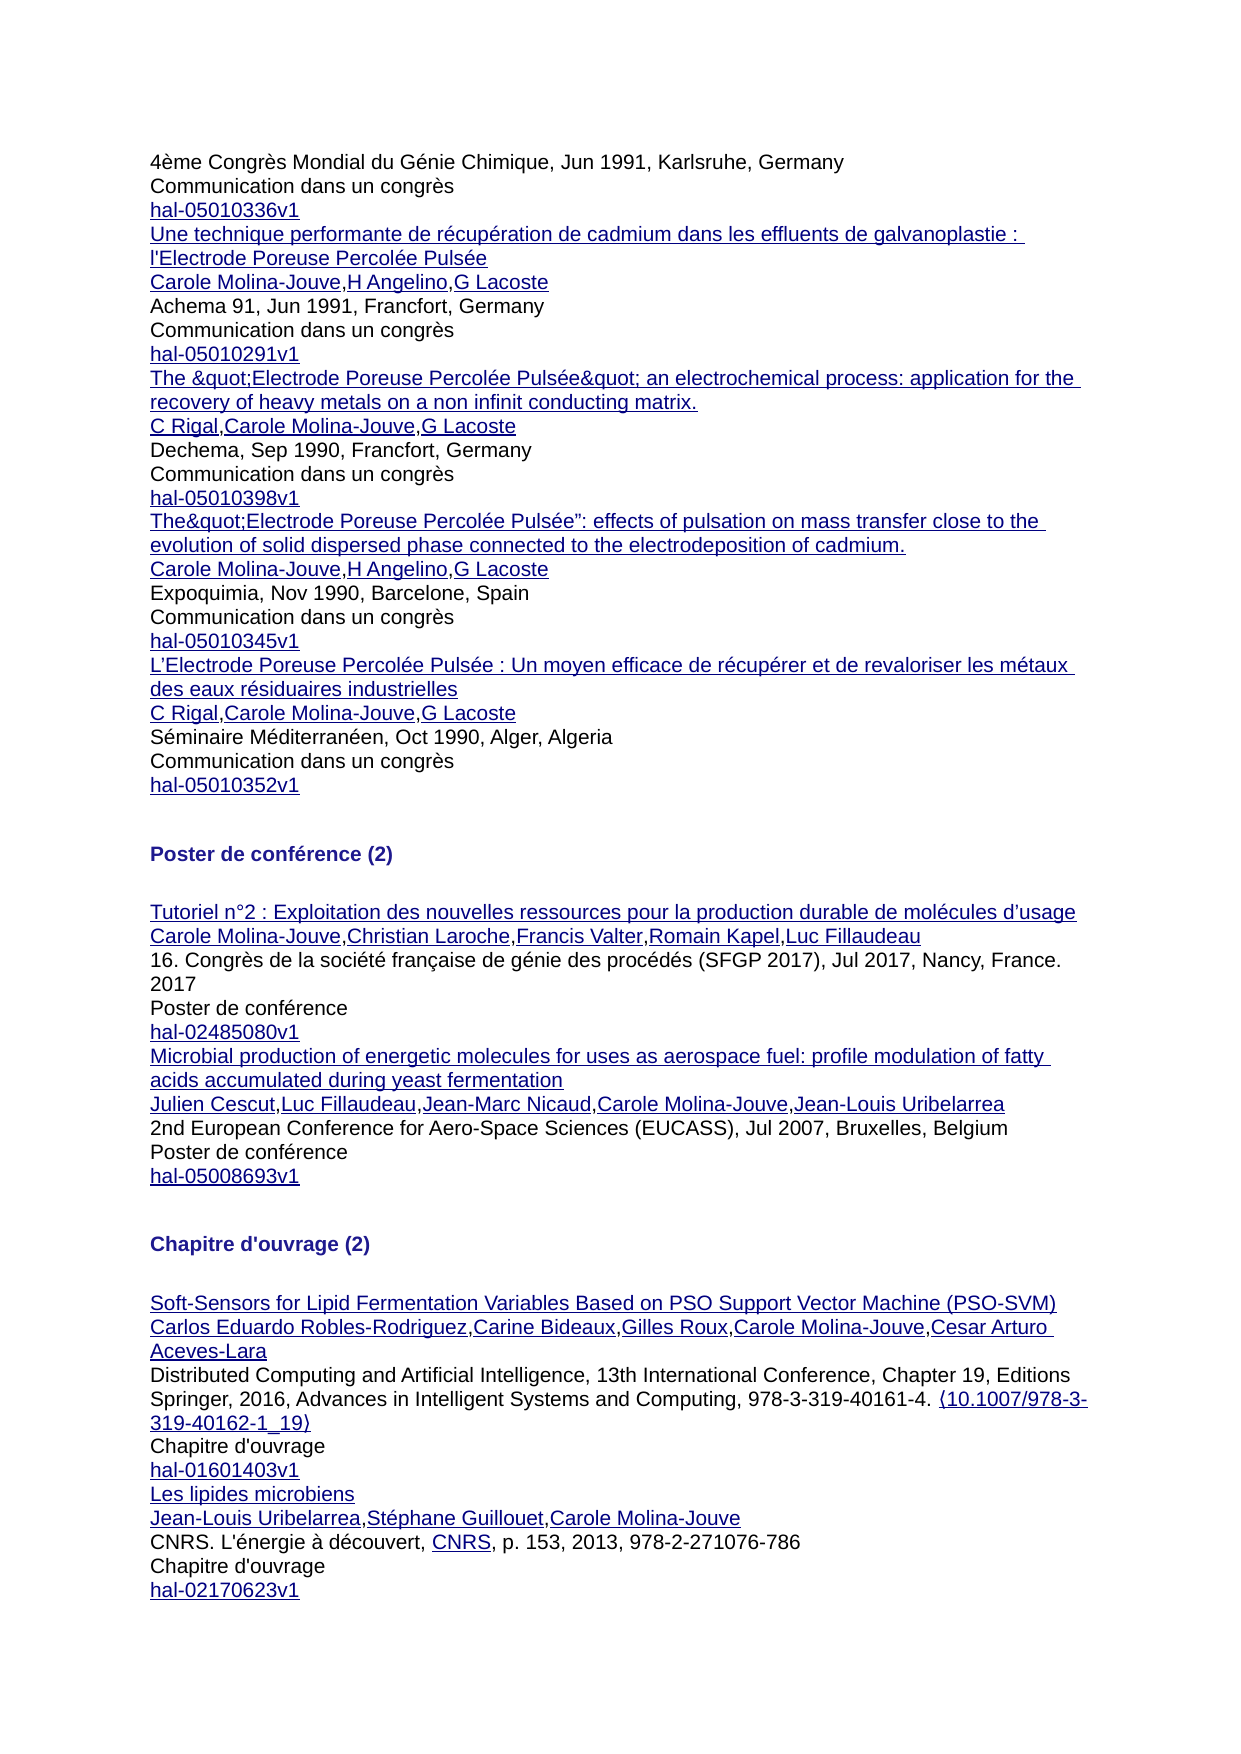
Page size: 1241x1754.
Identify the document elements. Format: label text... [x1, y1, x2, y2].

table_cell L’Electrode Poreuse Percolée Pulsée : Un moyen efficace de récupérer et de revaloriser les métaux des eaux résiduaires industrielles C Rigal,Carole Molina-Jouve,G Lacoste Séminaire Méditerranéen, Oct 1990, Alger, Algeria Communication dans un congrès hal-05010352v1 [150, 653, 1090, 797]
table_cell Les lipides microbiens Jean-Louis Uribelarrea,Stéphane Guillouet,Carole Molina-Jouve CNRS. L'énergie à découvert, CNRS, p. 153, 2013, 978-2-271076-786 Chapitre d'ouvrage hal-02170623v1 [150, 1482, 1090, 1602]
table_cell Microbial production of energetic molecules for uses as aerospace fuel: profile modulation of fatty acids accumulated during yeast fermentation Julien Cescut,Luc Fillaudeau,Jean-Marc Nicaud,Carole Molina-Jouve,Jean-Louis Uribelarrea 2nd European Conference for Aero-Space Sciences (EUCASS), Jul 2007, Bruxelles, Belgium Poster de conférence hal-05008693v1 [150, 1044, 1090, 1187]
table_cell Une technique performante de récupération de cadmium dans les effluents de galvanoplastie : l'Electrode Poreuse Percolée Pulsée Carole Molina-Jouve,H Angelino,G Lacoste Achema 91, Jun 1991, Francfort, Germany Communication dans un congrès hal-05010291v1 [150, 222, 1090, 366]
subtitle Chapitre d'ouvrage (2) [150, 1232, 1090, 1256]
subtitle Poster de conférence (2) [150, 842, 1090, 866]
table_header Soft-Sensors for Lipid Fermentation Variables Based on PSO Support Vector Machine (PSO-SVM) Carlos Eduardo Robles-Rodriguez,Carine Bideaux,Gilles Roux,Carole Molina-Jouve,Cesar Arturo Aceves-Lara Distributed Computing and Artificial Intelligence, 13th International Conference, Chapter 19, Editions Springer, 2016, Advances in Intelligent Systems and Computing, 978-3-319-40161-4. ⟨10.1007/978-3-319-40162-1_19⟩ Chapitre d'ouvrage hal-01601403v1 [150, 1291, 1090, 1482]
table_header Tutoriel n°2 : Exploitation des nouvelles ressources pour la production durable de molécules d’usage Carole Molina-Jouve,Christian Laroche,Francis Valter,Romain Kapel,Luc Fillaudeau 16. Congrès de la société française de génie des procédés (SFGP 2017), Jul 2017, Nancy, France. 2017 Poster de conférence hal-02485080v1 [150, 900, 1090, 1044]
table_cell The &quot;Electrode Poreuse Percolée Pulsée&quot; an electrochemical process: application for the recovery of heavy metals on a non infinit conducting matrix. C Rigal,Carole Molina-Jouve,G Lacoste Dechema, Sep 1990, Francfort, Germany Communication dans un congrès hal-05010398v1 [150, 366, 1090, 509]
table_cell 4ème Congrès Mondial du Génie Chimique, Jun 1991, Karlsruhe, Germany Communication dans un congrès hal-05010336v1 [150, 150, 1090, 222]
table_cell The&quot;Electrode Poreuse Percolée Pulsée”: effects of pulsation on mass transfer close to the evolution of solid dispersed phase connected to the electrodeposition of cadmium. Carole Molina-Jouve,H Angelino,G Lacoste Expoquimia, Nov 1990, Barcelone, Spain Communication dans un congrès hal-05010345v1 [150, 509, 1090, 653]
